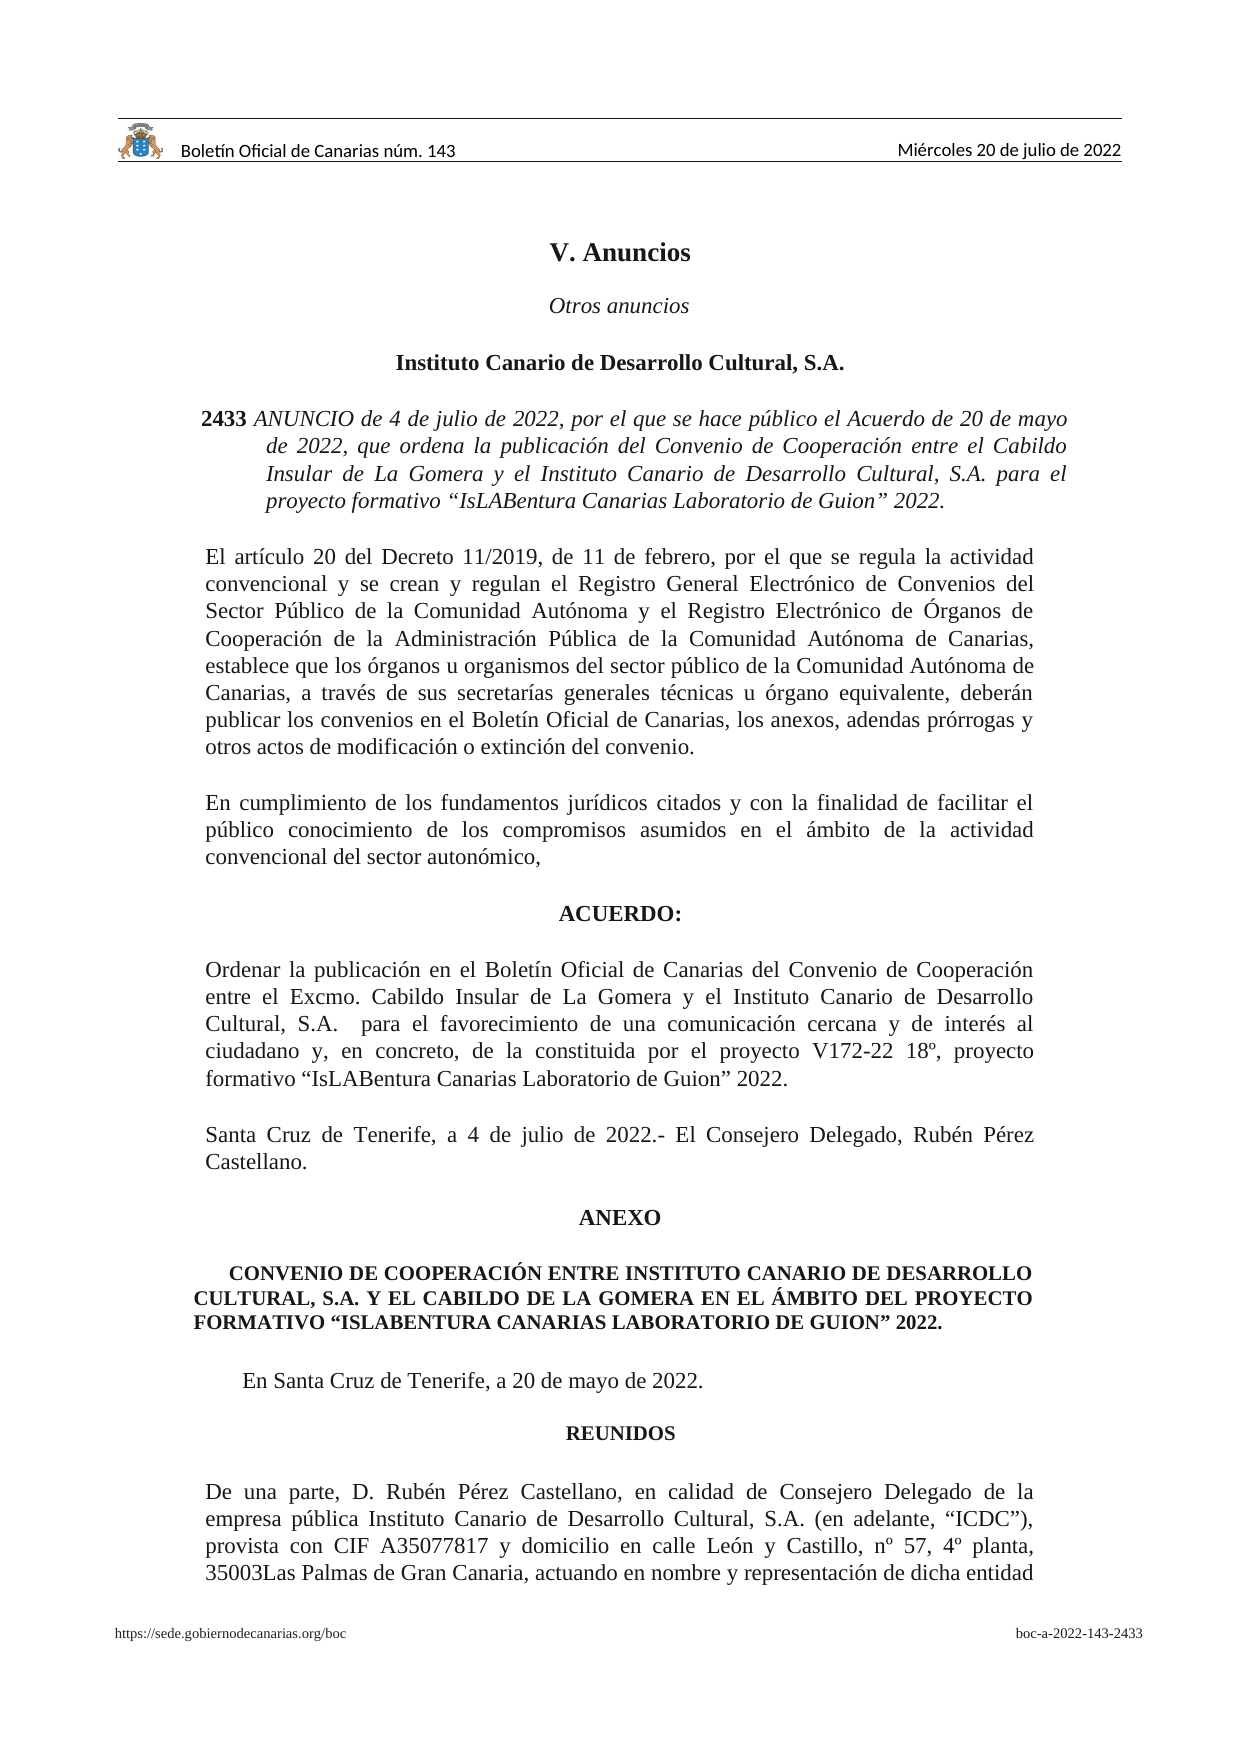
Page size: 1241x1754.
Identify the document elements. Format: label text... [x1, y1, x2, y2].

text De una parte, D. Rubén Pérez Castellano, en calidad de Consejero Delegado de la empresa pública Instituto Canario de Desarrollo Cultural, S.A. (en adelante, “ICDC”), provista con CIF A35077817 y domicilio en calle León y Castillo, nº 57, 4º planta, 35003Las Palmas de Gran Canaria, actuando en nombre y representación de dicha entidad [205, 1478, 1035, 1585]
text En Santa Cruz de Tenerife, a 20 de mayo de 2022. [242, 1367, 1035, 1393]
subtitle REUNIDOS [194, 1421, 1047, 1445]
text El artículo 20 del Decreto 11/2019, de 11 de febrero, por el que se regula la actividad convencional y se crean y regulan el Registro General Electrónico de Convenios del Sector Público de la Comunidad Autónoma y el Registro Electrónico de Órganos de Cooperación de la Administración Pública de la Comunidad Autónoma de Canarias, establece que los órganos u organismos del sector público de la Comunidad Autónoma de Canarias, a través de sus secretarías generales técnicas u órgano equivalente, deberán publicar los convenios en el Boletín Oficial de Canarias, los anexos, adendas prórrogas y otros actos de modificación o extinción del convenio. [205, 543, 1035, 759]
text Santa Cruz de Tenerife, a 4 de julio de 2022.- El Consejero Delegado, Rubén Pérez Castellano. [205, 1121, 1035, 1174]
text ANEXO [193, 1204, 1047, 1231]
text Ordenar la publicación en el Boletín Oficial de Canarias del Convenio de Cooperación entre el Excmo. Cabildo Insular de La Gomera y el Instituto Canario de Desarrollo Cultural, S.A. para el favorecimiento de una comunicación cercana y de interés al ciudadano y, en concreto, de la constituida por el proyecto V172-22 18º, proyecto formativo “IsLABentura Canarias Laboratorio de Guion” 2022. [205, 956, 1035, 1091]
text CONVENIO DE COOPERACIÓN ENTRE INSTITUTO CANARIO DE DESARROLLO CULTURAL, S.A. Y EL CABILDO DE LA GOMERA EN EL ÁMBITO DEL PROYECTO FORMATIVO “ISLABENTURA CANARIAS LABORATORIO DE GUION” 2022. [193, 1261, 1033, 1334]
text 2433 ANUNCIO de 4 de julio de 2022, por el que se hace público el Acuerdo de 20 de mayo de 2022, que ordena la publicación del Convenio de Cooperación entre el Cabildo Insular de La Gomera y el Instituto Canario de Desarrollo Cultural, S.A. para el proyecto formativo “IsLABentura Canarias Laboratorio de Guion” 2022. [201, 406, 1071, 513]
text Otros anuncios [193, 293, 1047, 319]
text Instituto Canario de Desarrollo Cultural, S.A. [193, 349, 1047, 375]
text V. Anuncios [193, 236, 1047, 267]
text En cumplimiento de los fundamentos jurídicos citados y con la finalidad de facilitar el público conocimiento de los compromisos asumidos en el ámbito de la actividad convencional del sector autonómico, [205, 789, 1035, 870]
text ACUERDO: [193, 900, 1047, 926]
